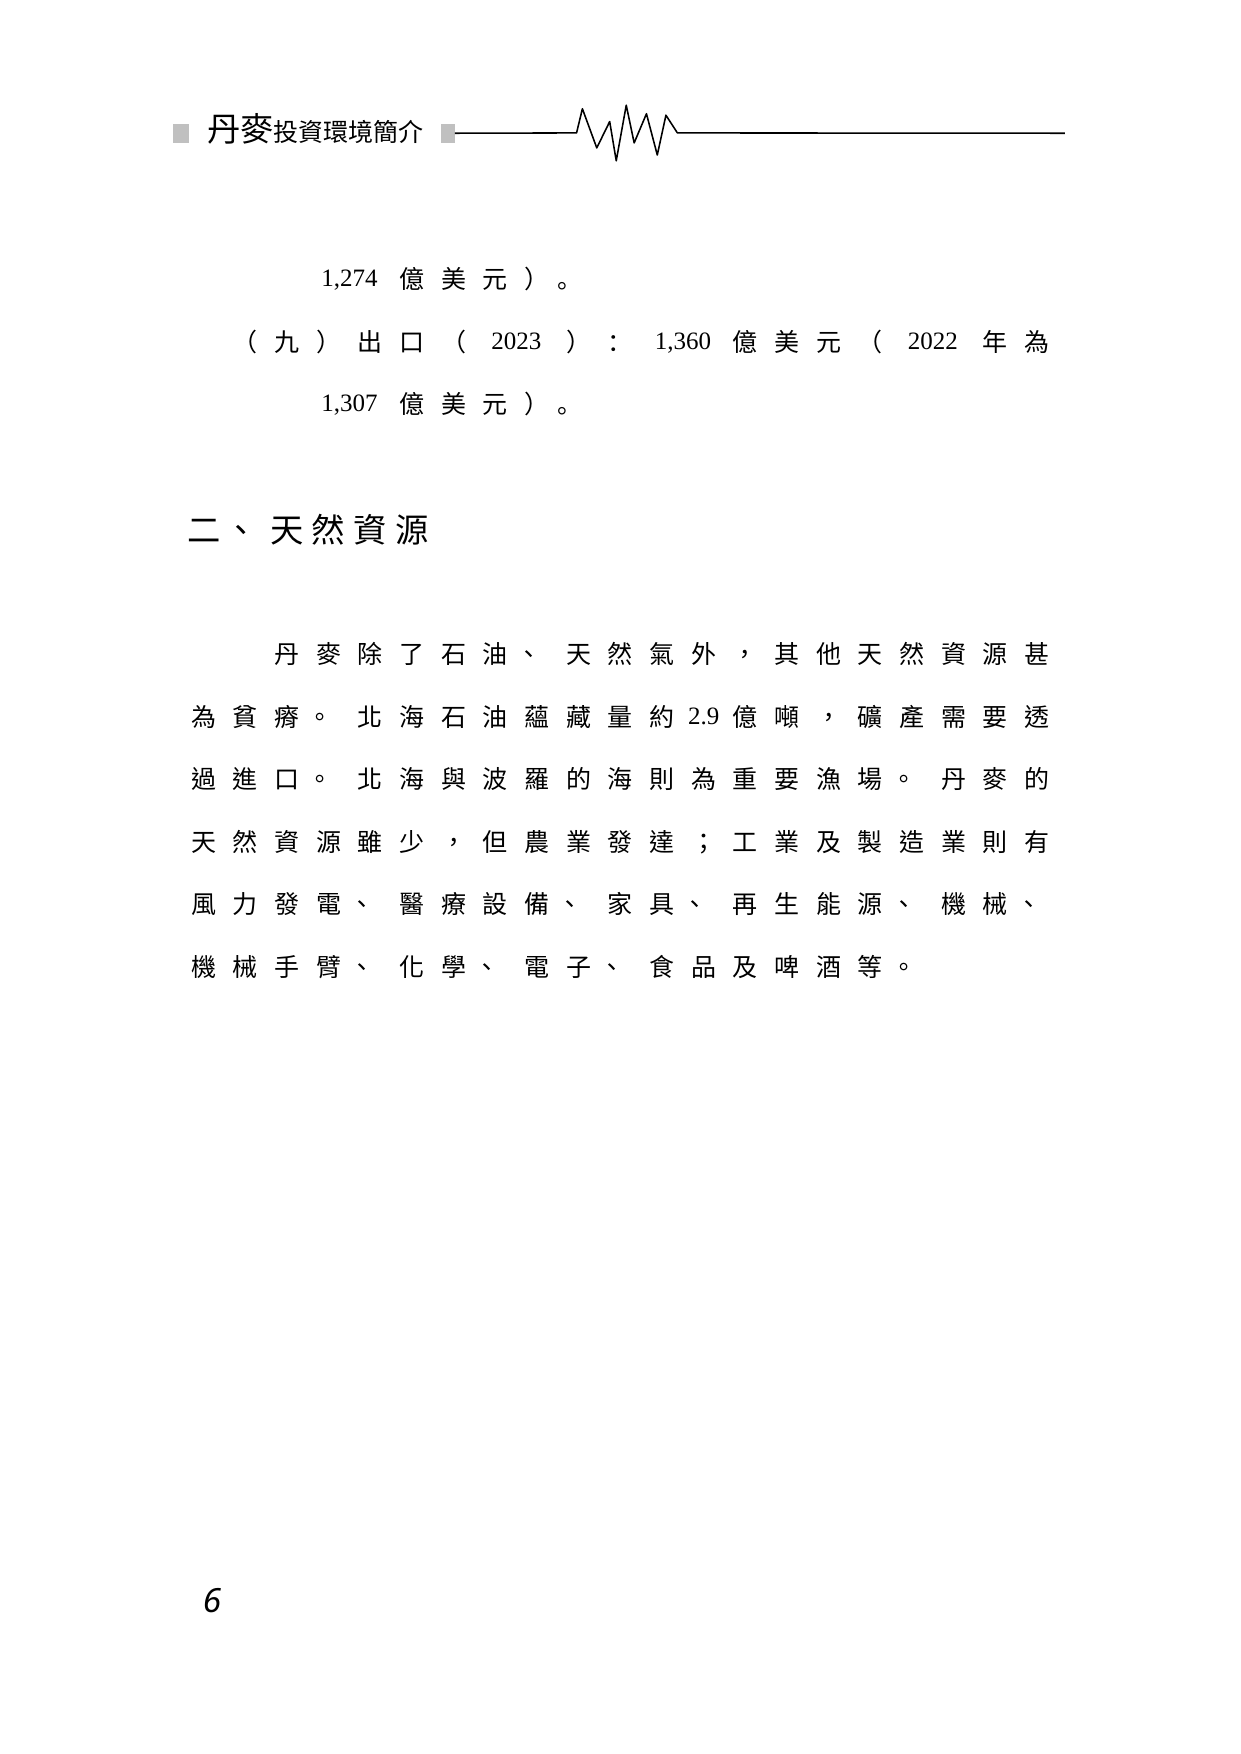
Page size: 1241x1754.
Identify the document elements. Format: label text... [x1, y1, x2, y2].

text 丹麥除了石油、天然氣外，其他天然資源甚為貧瘠。北海石油蘊藏量約2.9億噸，礦產需要透過進口。北海與波羅的海則為重要漁場。丹麥的天然資源雖少，但農業發達；工業及製造業則有風力發電、醫療設備、家具、再生能源、機械、機械手臂、化學、電子、食品及啤酒等。 [183, 611, 1058, 986]
text 二、天然資源 [183, 486, 1058, 549]
text （九）出口（2023）：1,360億美元（2022年為1,307億美元）。 [207, 299, 1058, 424]
text 1,274億美元）。 [207, 236, 1058, 299]
